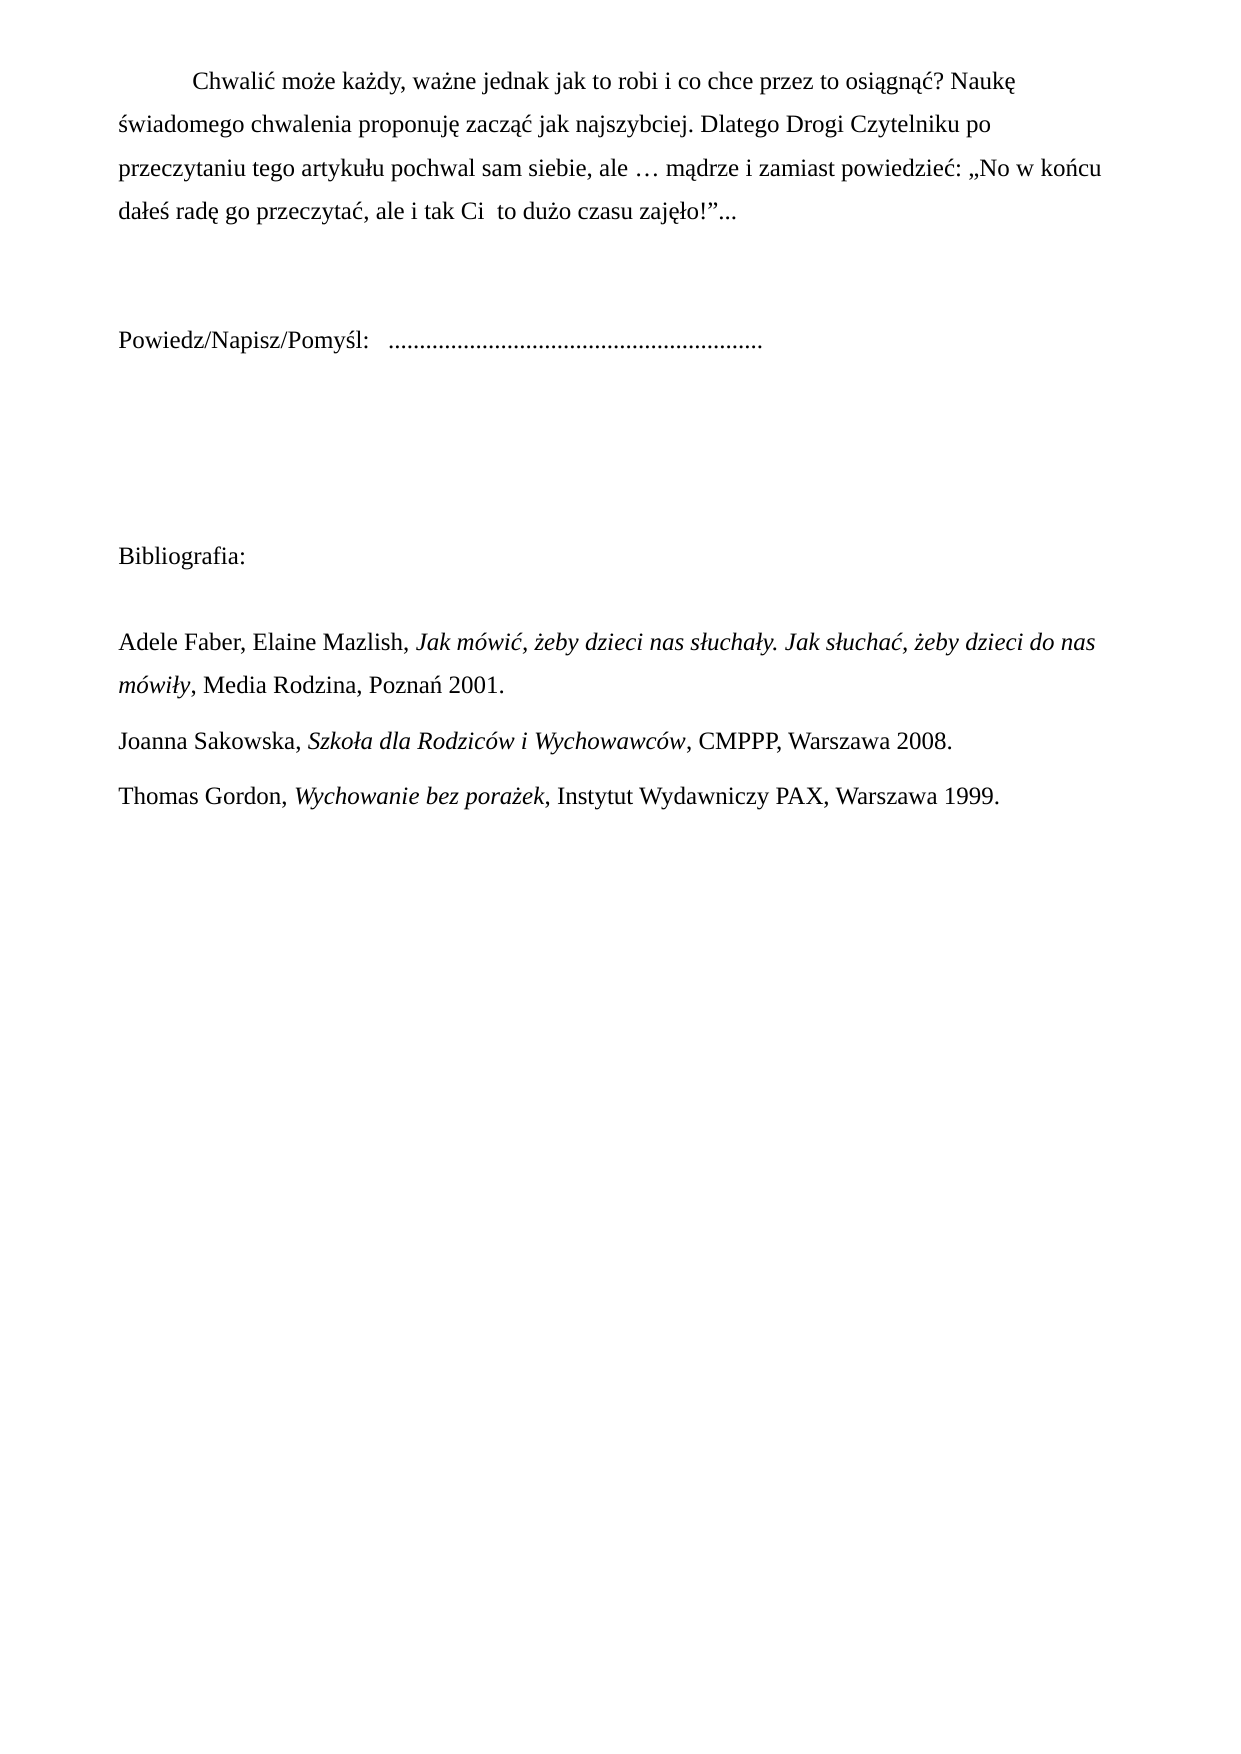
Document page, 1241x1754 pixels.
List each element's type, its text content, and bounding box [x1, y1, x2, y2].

text Thomas Gordon, Wychowanie bez porażek, Instytut Wydawniczy PAX, Warszawa 1999. [118, 781, 1122, 810]
text Chwalić może każdy, ważne jednak jak to robi i co chce przez to osiągnąć? Naukę świadomego chwalenia proponuję zacząć jak najszybciej. Dlatego Drogi Czytelniku po przeczytaniu tego artykułu pochwal sam siebie, ale … mądrze i zamiast powiedzieć: „No w końcu dałeś radę go przeczytać, ale i tak Ci to dużo czasu zajęło!”... [118, 66, 1122, 224]
text Bibliografia: [118, 541, 1122, 569]
text Joanna Sakowska, Szkoła dla Rodziców i Wychowawców, CMPPP, Warszawa 2008. [118, 726, 1122, 754]
text Powiedz/Napisz/Pomyśl: ............................................................ [118, 325, 1122, 354]
text Adele Faber, Elaine Mazlish, Jak mówić, żeby dzieci nas słuchały. Jak słuchać, żeby dzieci do nas mówiły, Media Rodzina, Poznań 2001. [118, 627, 1122, 699]
